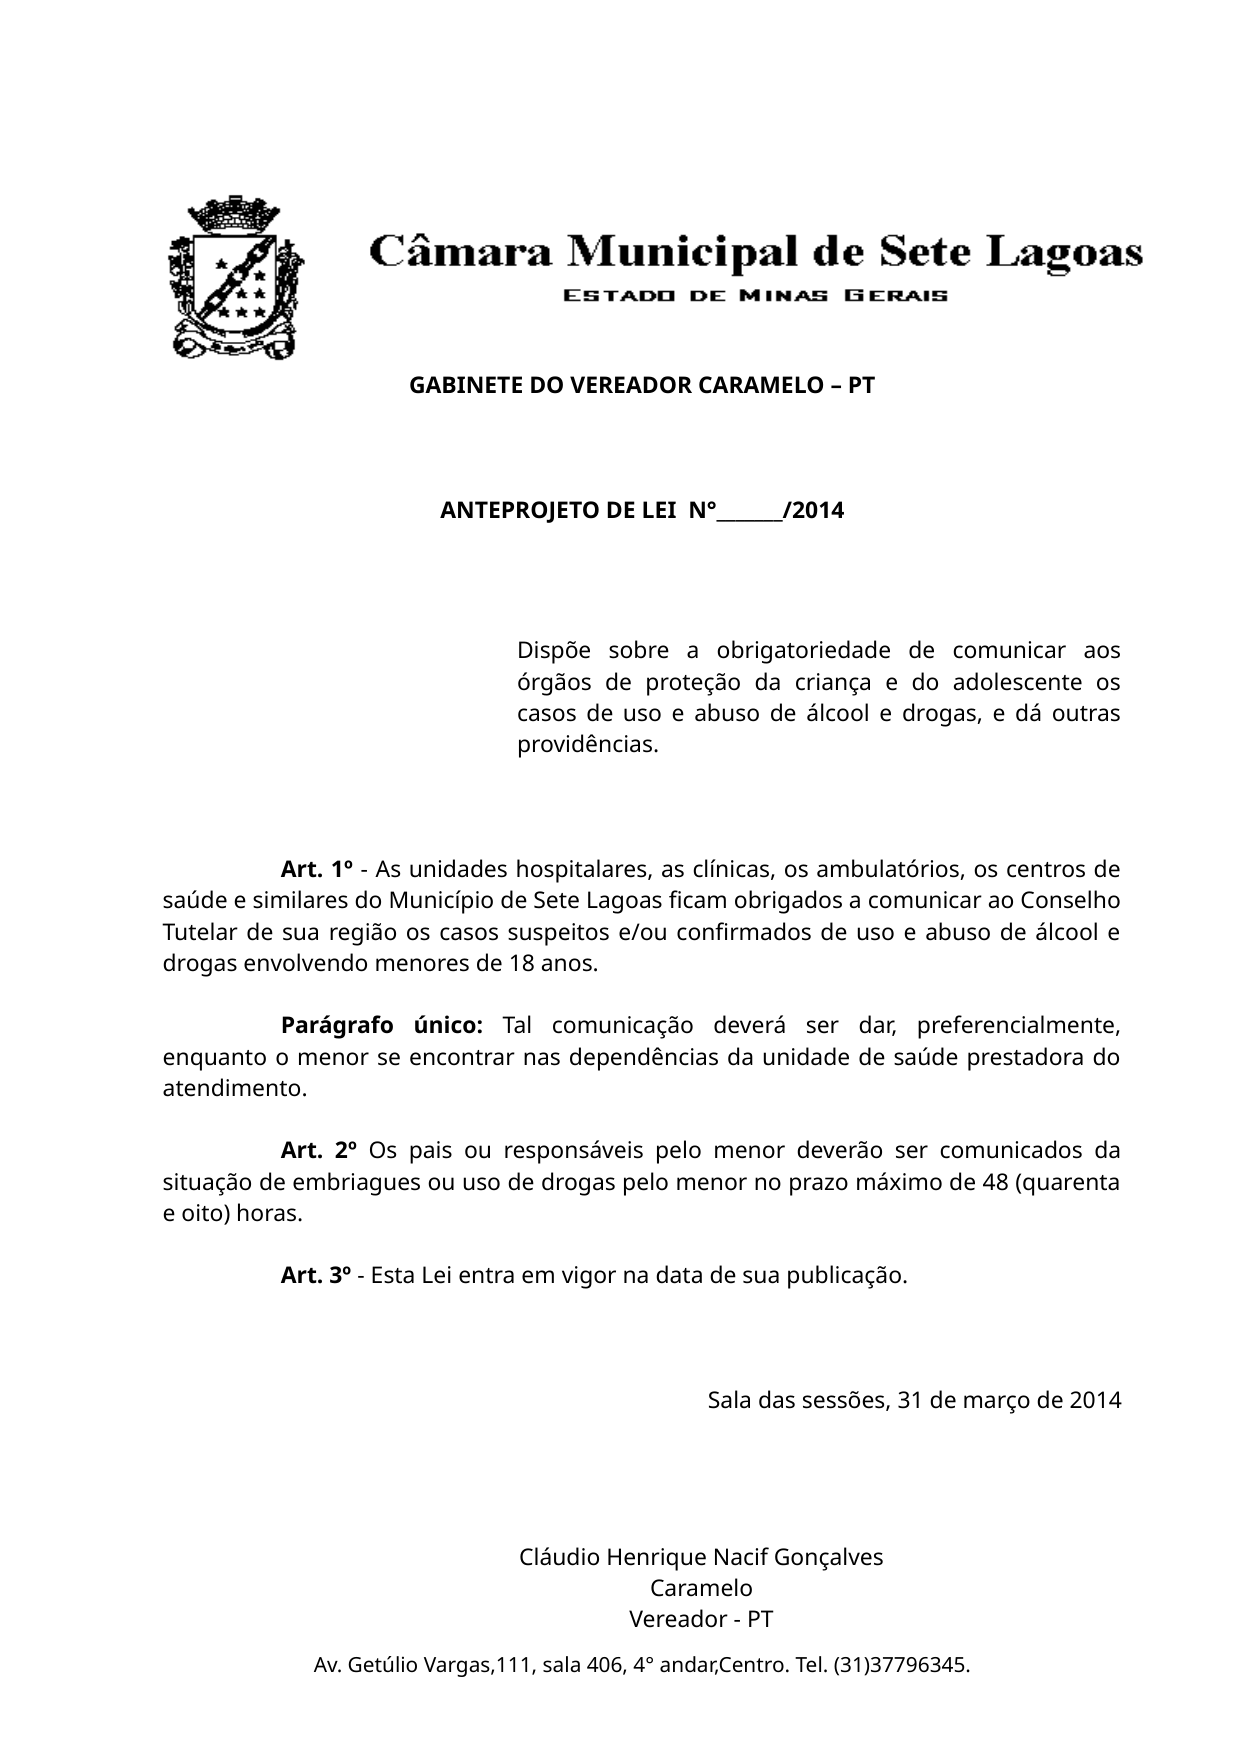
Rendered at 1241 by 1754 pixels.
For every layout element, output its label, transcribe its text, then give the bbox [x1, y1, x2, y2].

text ANTEPROJETO DE LEI N°_______/2014 [162, 493, 1122, 525]
text Sala das sessões, 31 de março de 2014 [162, 1384, 1122, 1415]
text Art. 1º - As unidades hospitalares, as clínicas, os ambulatórios, os centros de saúde e similares do Município de Sete Lagoas ficam obrigados a comunicar ao Conselho Tutelar de sua região os casos suspeitos e/ou confirmados de uso e abuso de álcool e drogas envolvendo menores de 18 anos. [162, 853, 1122, 978]
text Art. 3º - Esta Lei entra em vigor na data de sua publicação. [162, 1259, 1122, 1290]
text Parágrafo único: Tal comunicação deverá ser dar, preferencialmente, enquanto o menor se encontrar nas dependências da unidade de saúde prestadora do atendimento. [162, 1009, 1122, 1103]
text Cláudio Henrique Nacif Gonçalves [162, 1540, 1122, 1572]
text Art. 2º Os pais ou responsáveis pelo menor deverão ser comunicados da situação de embriagues ou uso de drogas pelo menor no prazo máximo de 48 (quarenta e oito) horas. [162, 1134, 1122, 1228]
text GABINETE DO VEREADOR CARAMELO – PT [162, 369, 1122, 400]
text Caramelo [162, 1572, 1122, 1603]
text Dispõe sobre a obrigatoriedade de comunicar aos órgãos de proteção da criança e do adolescente os casos de uso e abuso de álcool e drogas, e dá outras providências. [517, 634, 1122, 759]
text Vereador - PT [162, 1603, 1122, 1634]
